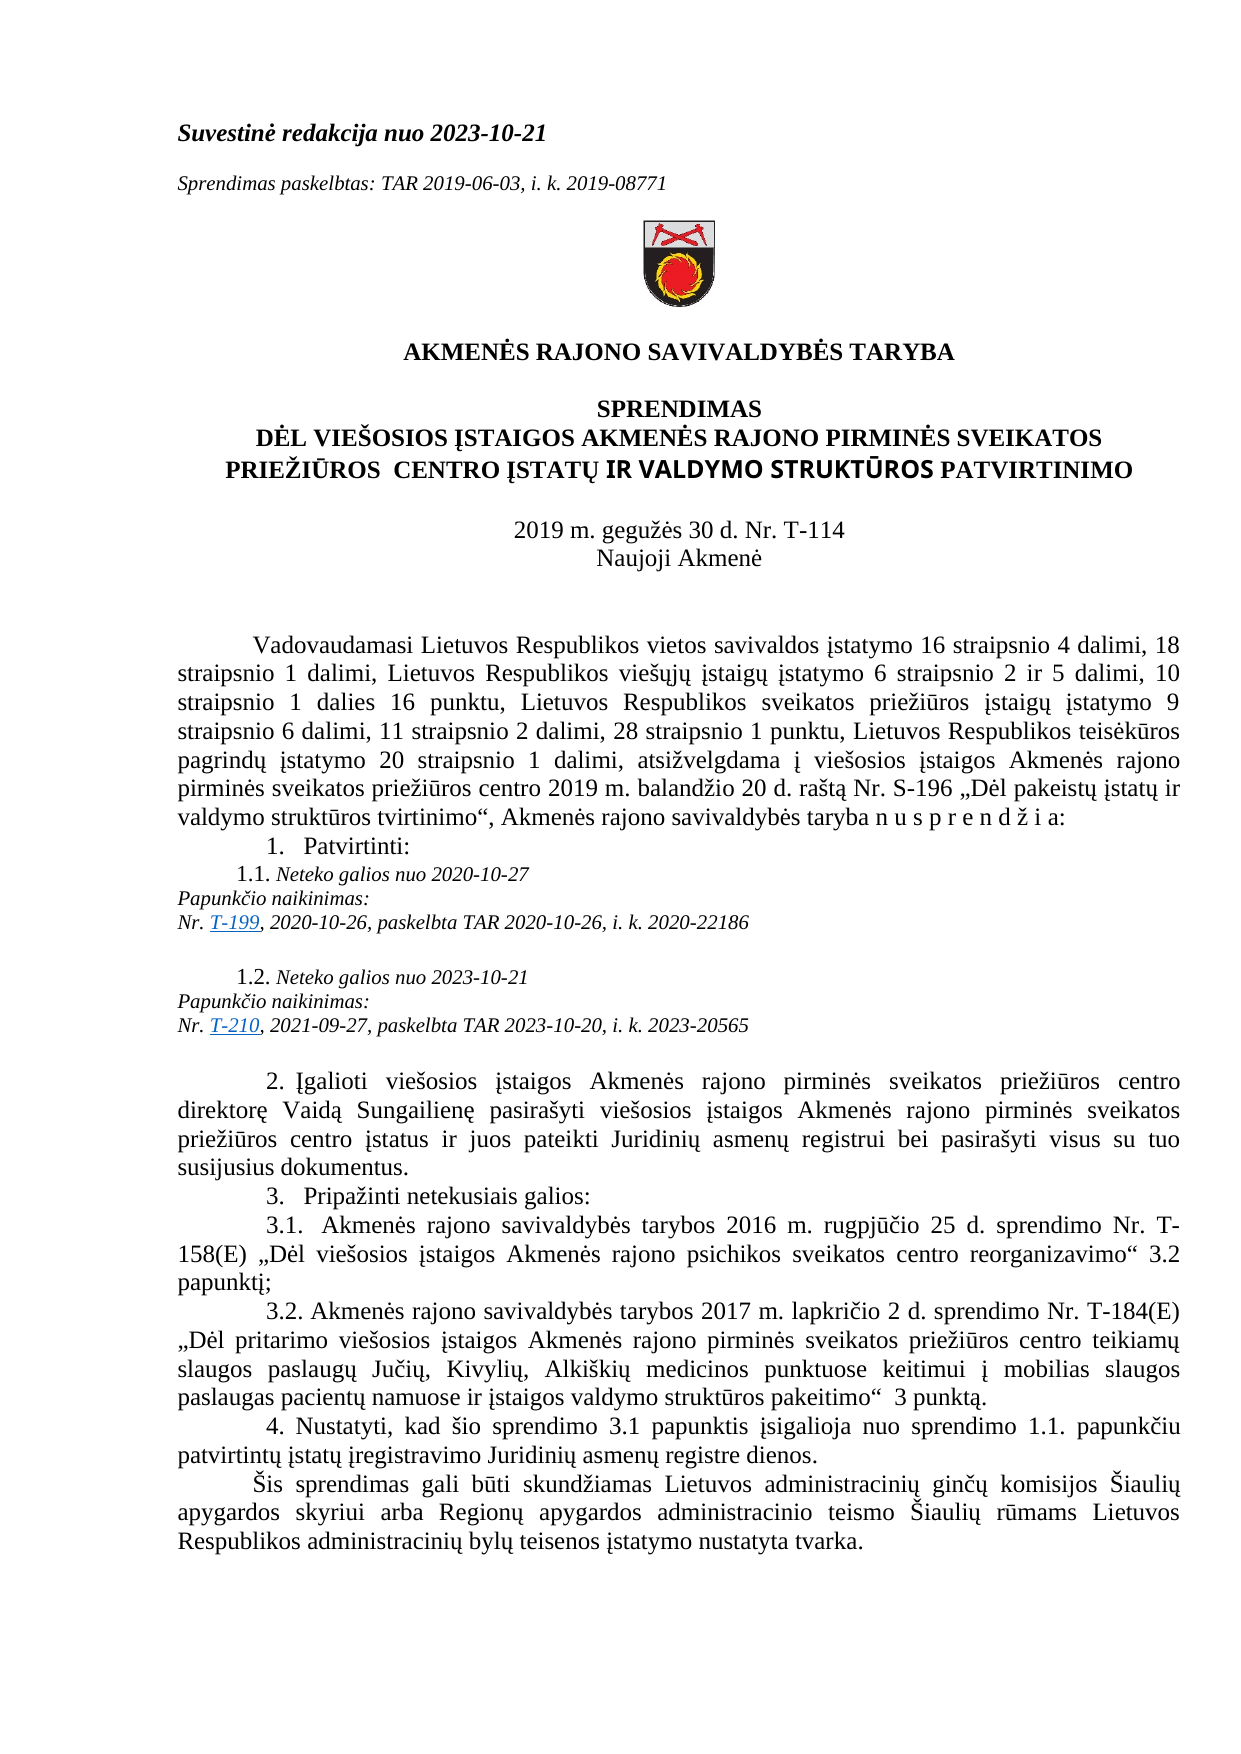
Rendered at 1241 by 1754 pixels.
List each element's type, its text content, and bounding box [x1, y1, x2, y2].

text 1.1. Neteko galios nuo 2020-10-27 [177, 860, 1181, 886]
text AKMENĖS RAJONO SAVIVALDYBĖS TARYBA [177, 337, 1181, 366]
text Naujoji Akmenė [177, 543, 1181, 572]
text Šis sprendimas gali būti skundžiamas Lietuvos administracinių ginčų komisijos Šiaulių apygardos skyriui arba Regionų apygardos administracinio teismo Šiaulių rūmams Lietuvos Respublikos administracinių bylų teisenos įstatymo nustatyta tvarka. [177, 1469, 1181, 1555]
text DĖL VIEŠOSIOS ĮSTAIGOS AKMENĖS RAJONO PIRMINĖS SVEIKATOS PRIEŽIŪROS CENTRO ĮSTATŲ IR VALDYMO STRUKTŪROS PATVIRTINIMO [177, 423, 1181, 486]
text 2019 m. gegužės 30 d. Nr. T-114 [177, 515, 1181, 543]
text Papunkčio naikinimas: [177, 989, 1181, 1013]
text 2. Įgalioti viešosios įstaigos Akmenės rajono pirminės sveikatos priežiūros centro direktorę Vaidą Sungailienę pasirašyti viešosios įstaigos Akmenės rajono pirminės sveikatos priežiūros centro įstatus ir juos pateikti Juridinių asmenų registrui bei pasirašyti visus su tuo susijusius dokumentus. [177, 1066, 1181, 1181]
text Sprendimas paskelbtas: TAR 2019-06-03, i. k. 2019-08771 [177, 171, 1181, 195]
text 3.1. Akmenės rajono savivaldybės tarybos 2016 m. rugpjūčio 25 d. sprendimo Nr. T-158(E) „Dėl viešosios įstaigos Akmenės rajono psichikos sveikatos centro reorganizavimo“ 3.2 papunktį; [177, 1210, 1181, 1296]
text Suvestinė redakcija nuo 2023-10-21 [177, 118, 1181, 147]
text Vadovaudamasi Lietuvos Respublikos vietos savivaldos įstatymo 16 straipsnio 4 dalimi, 18 straipsnio 1 dalimi, Lietuvos Respublikos viešųjų įstaigų įstatymo 6 straipsnio 2 ir 5 dalimi, 10 straipsnio 1 dalies 16 punktu, Lietuvos Respublikos sveikatos priežiūros įstaigų įstatymo 9 straipsnio 6 dalimi, 11 straipsnio 2 dalimi, 28 straipsnio 1 punktu, Lietuvos Respublikos teisėkūros pagrindų įstatymo 20 straipsnio 1 dalimi, atsižvelgdama į viešosios įstaigos Akmenės rajono pirminės sveikatos priežiūros centro 2019 m. balandžio 20 d. raštą Nr. S-196 „Dėl pakeistų įstatų ir valdymo struktūros tvirtinimo“, Akmenės rajono savivaldybės taryba n u s p r e n d ž i a: [177, 630, 1181, 831]
text Papunkčio naikinimas: [177, 886, 1181, 910]
text 3. Pripažinti netekusiais galios: [266, 1181, 1181, 1210]
text Nr. T-199, 2020-10-26, paskelbta TAR 2020-10-26, i. k. 2020-22186 [177, 910, 1181, 934]
text SPRENDIMAS [177, 394, 1181, 423]
text 3.2. Akmenės rajono savivaldybės tarybos 2017 m. lapkričio 2 d. sprendimo Nr. T-184(E) „Dėl pritarimo viešosios įstaigos Akmenės rajono pirminės sveikatos priežiūros centro teikiamų slaugos paslaugų Jučių, Kivylių, Alkiškių medicinos punktuose keitimui į mobilias slaugos paslaugas pacientų namuose ir įstaigos valdymo struktūros pakeitimo“ 3 punktą. [177, 1296, 1181, 1411]
text 1.2. Neteko galios nuo 2023-10-21 [177, 963, 1181, 989]
text 4. Nustatyti, kad šio sprendimo 3.1 papunktis įsigalioja nuo sprendimo 1.1. papunkčiu patvirtintų įstatų įregistravimo Juridinių asmenų registre dienos. [177, 1411, 1181, 1469]
text Nr. T-210, 2021-09-27, paskelbta TAR 2023-10-20, i. k. 2023-20565 [177, 1013, 1181, 1037]
text 1. Patvirtinti: [266, 831, 1181, 860]
